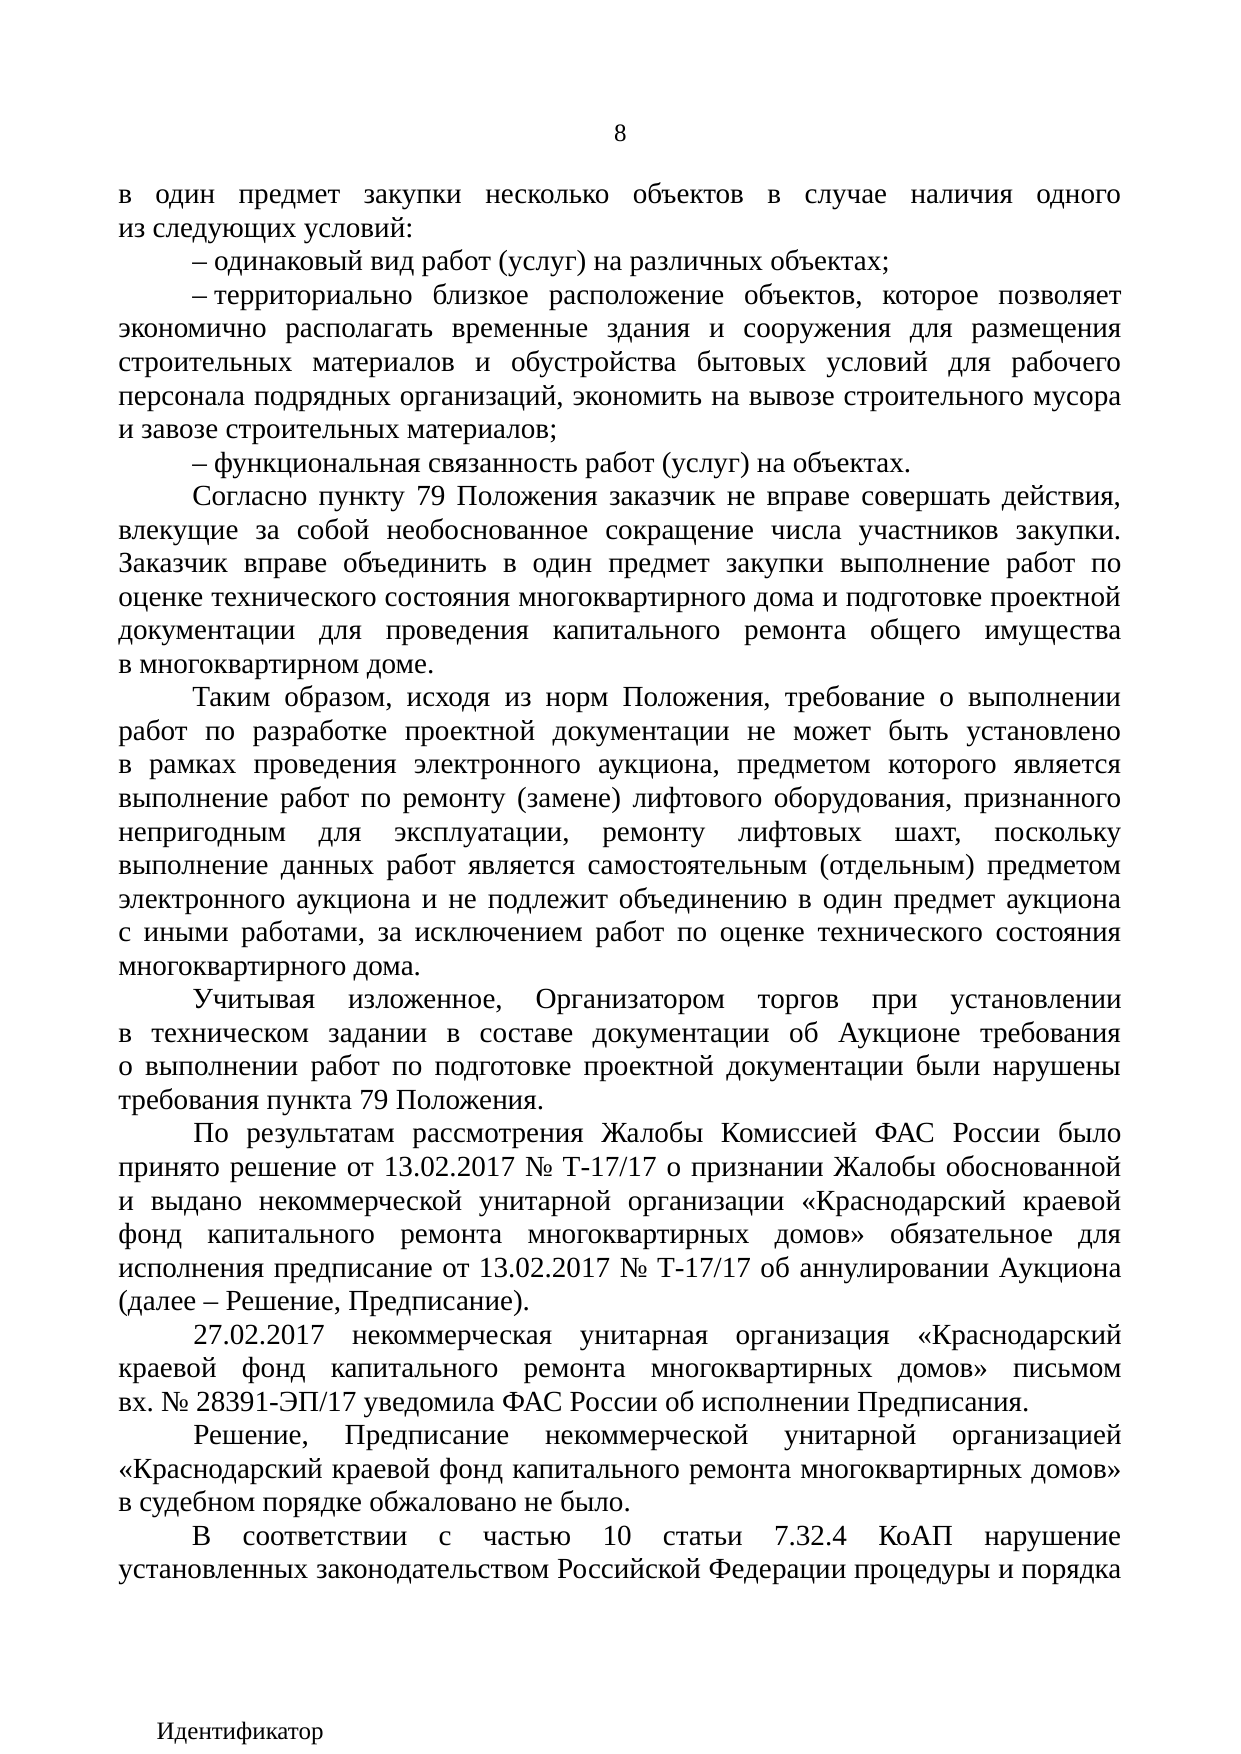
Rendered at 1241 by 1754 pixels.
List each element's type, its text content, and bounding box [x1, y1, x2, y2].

text Таким образом, исходя из норм Положения, требование о выполнении работ по разработке проектной документации не может быть установлено в рамках проведения электронного аукциона, предметом которого является выполнение работ по ремонту (замене) лифтового оборудования, признанного непригодным для эксплуатации, ремонту лифтовых шахт, поскольку выполнение данных работ является самостоятельным (отдельным) предметом электронного аукциона и не подлежит объединению в один предмет аукциона с иными работами, за исключением работ по оценке технического состояния многоквартирного дома. [118, 679, 1122, 981]
text – одинаковый вид работ (услуг) на различных объектах; [118, 243, 1122, 277]
text 27.02.2017 некоммерческая унитарная организация «Краснодарский краевой фонд капитального ремонта многоквартирных домов» письмом вх. № 28391-ЭП/17 уведомила ФАС России об исполнении Предписания. [118, 1317, 1122, 1417]
text По результатам рассмотрения Жалобы Комиссией ФАС России было принято решение от 13.02.2017 № Т-17/17 о признании Жалобы обоснованной и выдано некоммерческой унитарной организации «Краснодарский краевой фонд капитального ремонта многоквартирных домов» обязательное для исполнения предписание от 13.02.2017 № Т-17/17 об аннулировании Аукциона (далее – Решение, Предписание). [118, 1116, 1122, 1317]
text – территориально близкое расположение объектов, которое позволяет экономично располагать временные здания и сооружения для размещения строительных материалов и обустройства бытовых условий для рабочего персонала подрядных организаций, экономить на вывозе строительного мусора и завозе строительных материалов; [118, 277, 1122, 445]
text Решение, Предписание некоммерческой унитарной организацией «Краснодарский краевой фонд капитального ремонта многоквартирных домов» в судебном порядке обжаловано не было. [118, 1417, 1122, 1518]
text в один предмет закупки несколько объектов в случае наличия одного из следующих условий: [118, 176, 1122, 243]
text – функциональная связанность работ (услуг) на объектах. [118, 445, 1122, 478]
text Учитывая изложенное, Организатором торгов при установлении в техническом задании в составе документации об Аукционе требования о выполнении работ по подготовке проектной документации были нарушены требования пункта 79 Положения. [118, 981, 1122, 1116]
text Согласно пункту 79 Положения заказчик не вправе совершать действия, влекущие за собой необоснованное сокращение числа участников закупки. Заказчик вправе объединить в один предмет закупки выполнение работ по оценке технического состояния многоквартирного дома и подготовке проектной документации для проведения капитального ремонта общего имущества в многоквартирном доме. [118, 478, 1122, 679]
text В соответствии с частью 10 статьи 7.32.4 КоАП нарушение установленных законодательством Российской Федерации процедуры и порядка [118, 1518, 1122, 1585]
